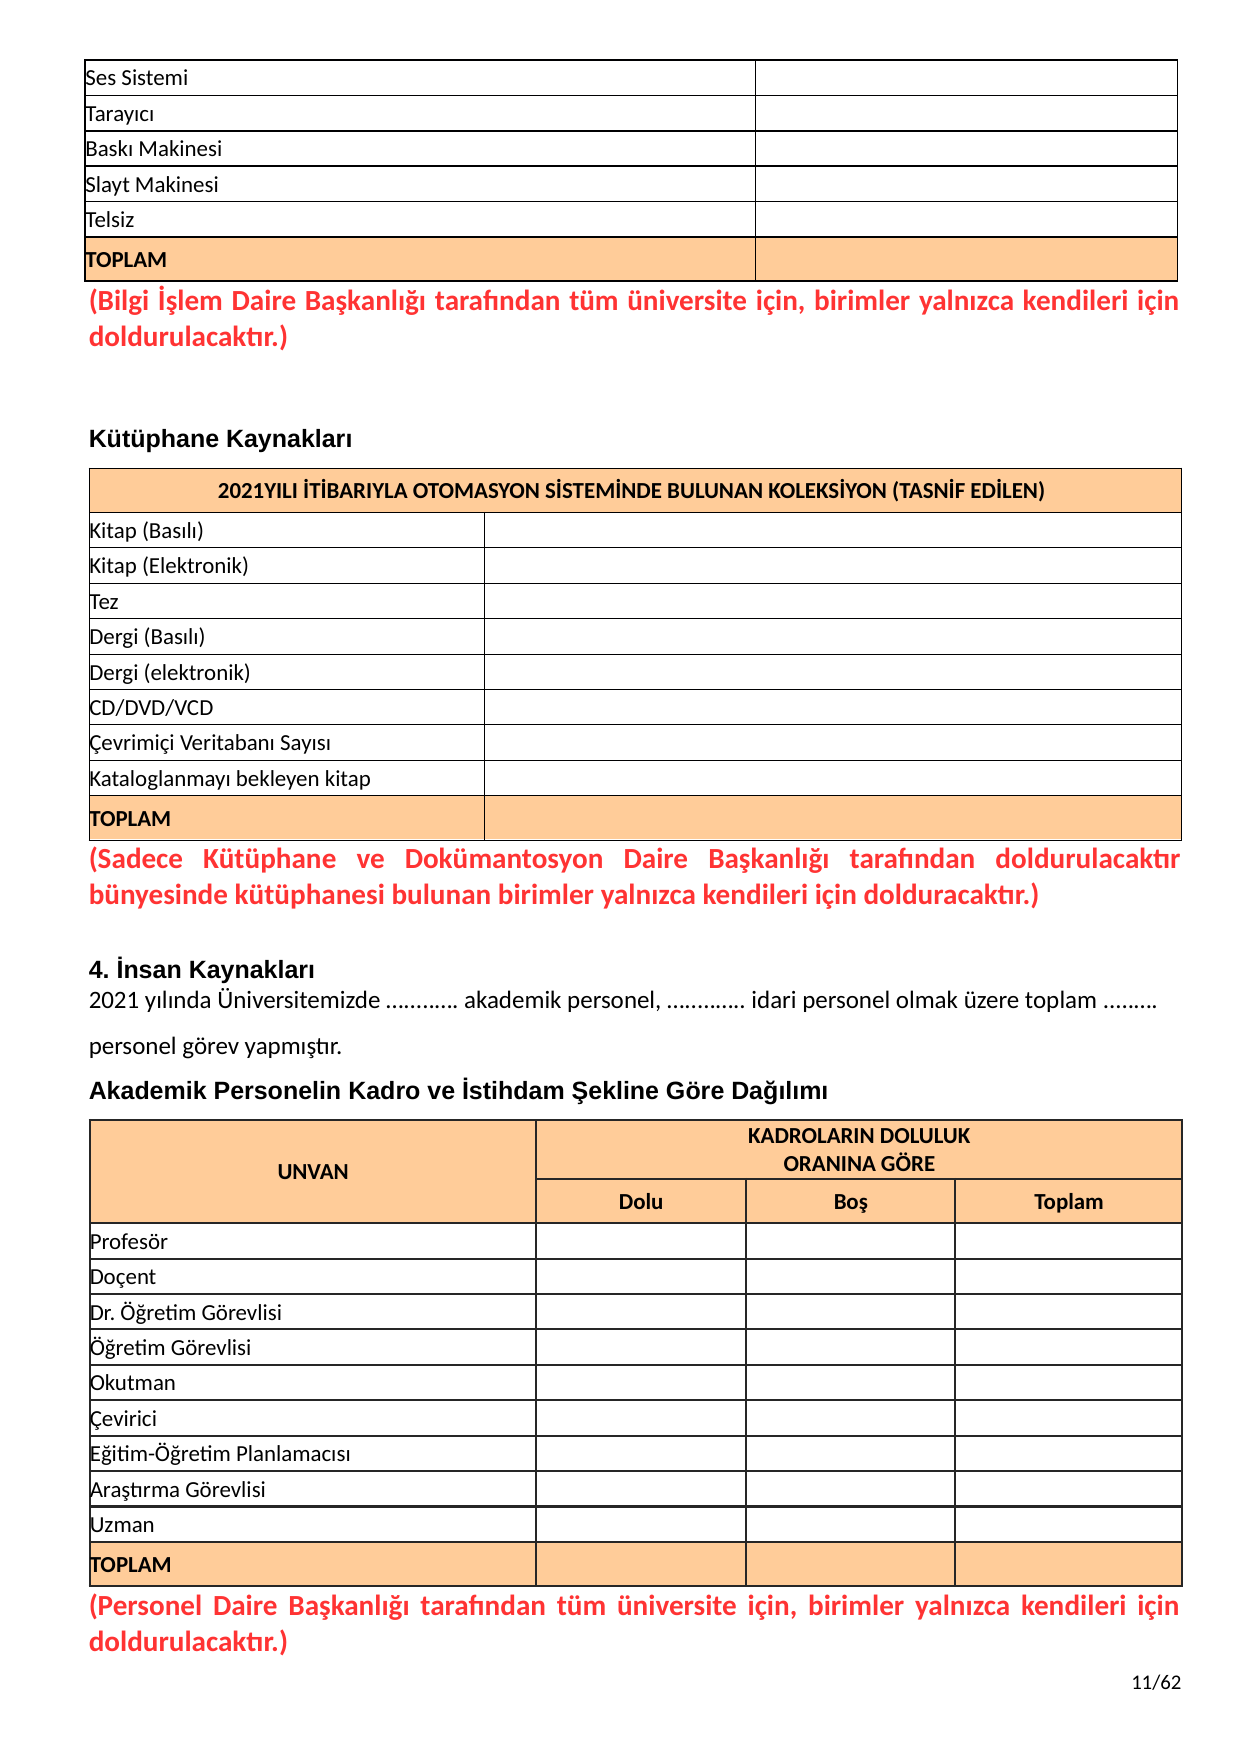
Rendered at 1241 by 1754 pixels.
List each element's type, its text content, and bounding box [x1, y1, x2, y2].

table_cell Okutman [91, 1366, 535, 1399]
table_cell Profesör [91, 1224, 535, 1257]
table_cell Dergi (Basılı) [90, 619, 484, 653]
table_cell [537, 1295, 745, 1328]
table_cell [747, 1260, 954, 1293]
table_cell [747, 1330, 954, 1364]
table_cell Tarayıcı [86, 96, 755, 130]
table_cell Telsiz [86, 202, 755, 236]
table_cell Kitap (Elektronik) [90, 548, 484, 583]
table_cell Eğitim-Öğretim Planlamacısı [91, 1437, 535, 1470]
table_cell [747, 1508, 954, 1541]
table_cell [537, 1366, 745, 1399]
table_cell [747, 1401, 954, 1434]
table_cell Slayt Makinesi [86, 167, 755, 201]
text (Personel Daire Başkanlığı tarafından tüm üniversite için, birimler yalnızca kendileri için doldurulacaktır.) [88, 1587, 1181, 1658]
table_cell [756, 238, 1177, 280]
table_cell [956, 1224, 1181, 1257]
table_cell [956, 1401, 1181, 1434]
text Akademik Personelin Kadro ve İstihdam Şekline Göre Dağılımı [88, 1076, 1181, 1104]
table_cell [956, 1472, 1181, 1505]
table_cell Boş [747, 1180, 954, 1222]
table_cell TOPLAM [91, 1543, 535, 1585]
table_cell Dergi (elektronik) [90, 655, 484, 689]
table_cell [956, 1543, 1181, 1585]
table_cell [485, 584, 1181, 618]
table_cell Tez [90, 584, 484, 618]
table_cell [756, 132, 1177, 165]
table_cell Kitap (Basılı) [90, 513, 484, 547]
table_header UNVAN [91, 1121, 535, 1222]
table_header KADROLARIN DOLULUK ORANINA GÖRE [537, 1121, 1181, 1178]
table_cell [956, 1330, 1181, 1364]
table_cell Toplam [956, 1180, 1181, 1222]
table_cell [537, 1472, 745, 1505]
text 2021 yılında Üniversitemizde ….....…. akademik personel, ….....….. idari personel olmak üzere toplam .....…. personel görev yapmıştır. [88, 984, 1181, 1060]
table_cell [537, 1437, 745, 1470]
table_cell [747, 1437, 954, 1470]
table_cell [485, 725, 1181, 760]
table_cell [747, 1543, 954, 1585]
table_cell [537, 1330, 745, 1364]
table_cell [956, 1437, 1181, 1470]
table_cell Kataloglanmayı bekleyen kitap [90, 761, 484, 795]
text Kütüphane Kaynakları [88, 424, 1181, 453]
table_cell TOPLAM [90, 796, 484, 839]
table_cell Dolu [537, 1180, 745, 1222]
subtitle 4. İnsan Kaynakları [88, 955, 1181, 984]
table_cell [756, 167, 1177, 201]
table_cell Doçent [91, 1260, 535, 1293]
table_cell [756, 61, 1177, 94]
table_cell TOPLAM [86, 238, 755, 280]
table_cell [747, 1295, 954, 1328]
table_cell [956, 1295, 1181, 1328]
table_cell [485, 796, 1181, 839]
table_cell [756, 96, 1177, 130]
table_cell [537, 1224, 745, 1257]
table_cell [485, 761, 1181, 795]
table_cell Çevirici [91, 1401, 535, 1434]
table_cell [537, 1543, 745, 1585]
table_cell [956, 1366, 1181, 1399]
table_cell Dr. Öğretim Görevlisi [91, 1295, 535, 1328]
table_cell [747, 1472, 954, 1505]
table_cell [956, 1508, 1181, 1541]
table_cell [485, 690, 1181, 724]
table_cell [485, 548, 1181, 583]
table_cell [956, 1260, 1181, 1293]
text (Sadece Kütüphane ve Dokümantosyon Daire Başkanlığı tarafından doldurulacaktır bünyesinde kütüphanesi bulunan birimler yalnızca kendileri için dolduracaktır.) [88, 841, 1181, 912]
table_cell [537, 1260, 745, 1293]
table_cell Uzman [91, 1508, 535, 1541]
table_cell [747, 1224, 954, 1257]
table_cell [537, 1401, 745, 1434]
table_cell Çevrimiçi Veritabanı Sayısı [90, 725, 484, 760]
table_cell [756, 202, 1177, 236]
table_cell Baskı Makinesi [86, 132, 755, 165]
table_cell Öğretim Görevlisi [91, 1330, 535, 1364]
table_cell [537, 1508, 745, 1541]
table_header 2021YILI İTİBARIYLA OTOMASYON SİSTEMİNDE BULUNAN KOLEKSİYON (TASNİF EDİLEN) [90, 469, 1181, 512]
table_cell [747, 1366, 954, 1399]
table_cell [485, 655, 1181, 689]
table_cell Araştırma Görevlisi [91, 1472, 535, 1505]
table_cell [485, 619, 1181, 653]
table_cell CD/DVD/VCD [90, 690, 484, 724]
table_cell Ses Sistemi [86, 61, 755, 94]
text (Bilgi İşlem Daire Başkanlığı tarafından tüm üniversite için, birimler yalnızca kendileri için doldurulacaktır.) [88, 282, 1181, 353]
table_cell [485, 513, 1181, 547]
